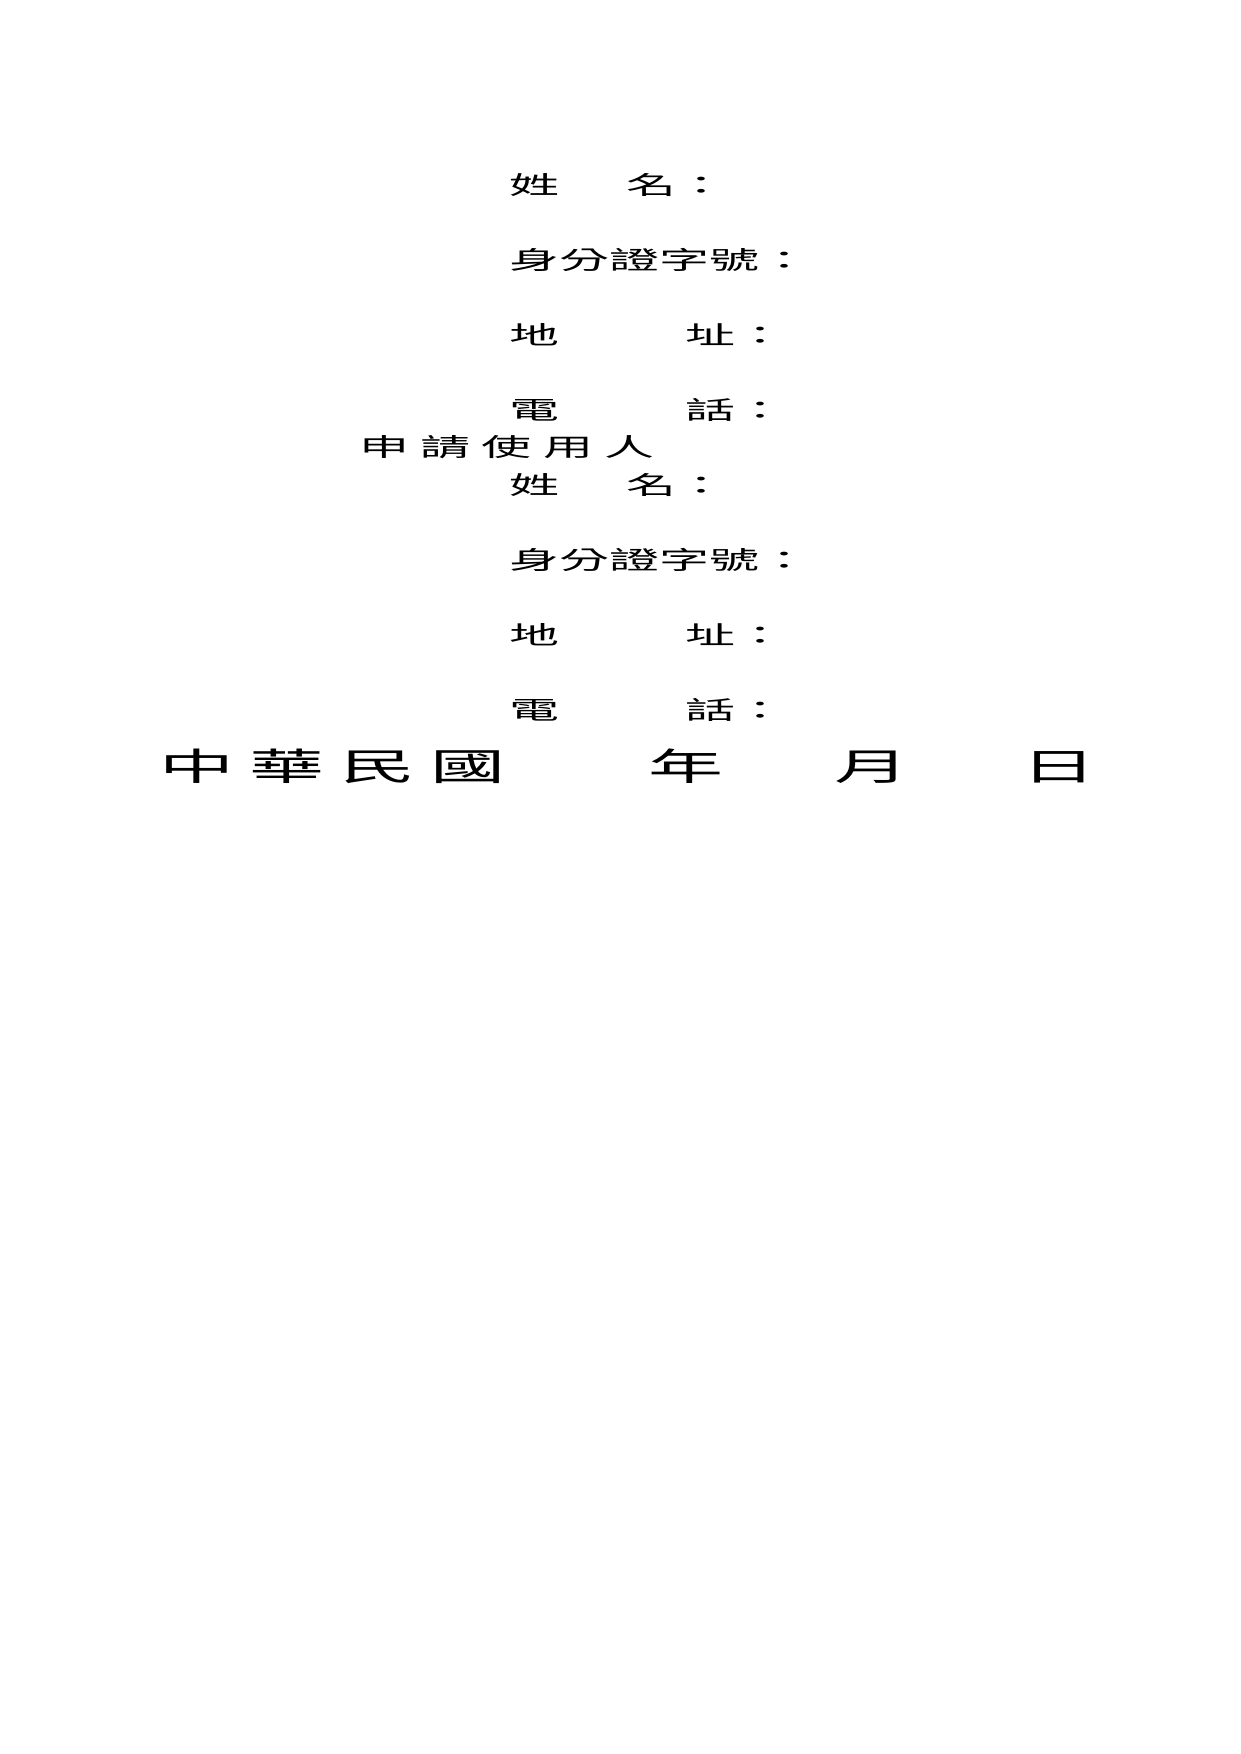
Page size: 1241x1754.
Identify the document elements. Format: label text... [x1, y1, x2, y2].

text 地 址： [459, 614, 1098, 652]
text 電 話： [459, 389, 1098, 427]
text 身分證字號： [459, 239, 1098, 277]
text 中華民國 年 月 日 [159, 727, 1098, 802]
text 姓 名： [459, 464, 1098, 502]
text 申 請 使 用 人 [309, 427, 1098, 464]
text 身分證字號： [459, 539, 1098, 577]
text 電 話： [459, 689, 1098, 727]
text 姓 名： [459, 164, 1098, 202]
text 地 址： [459, 314, 1098, 352]
